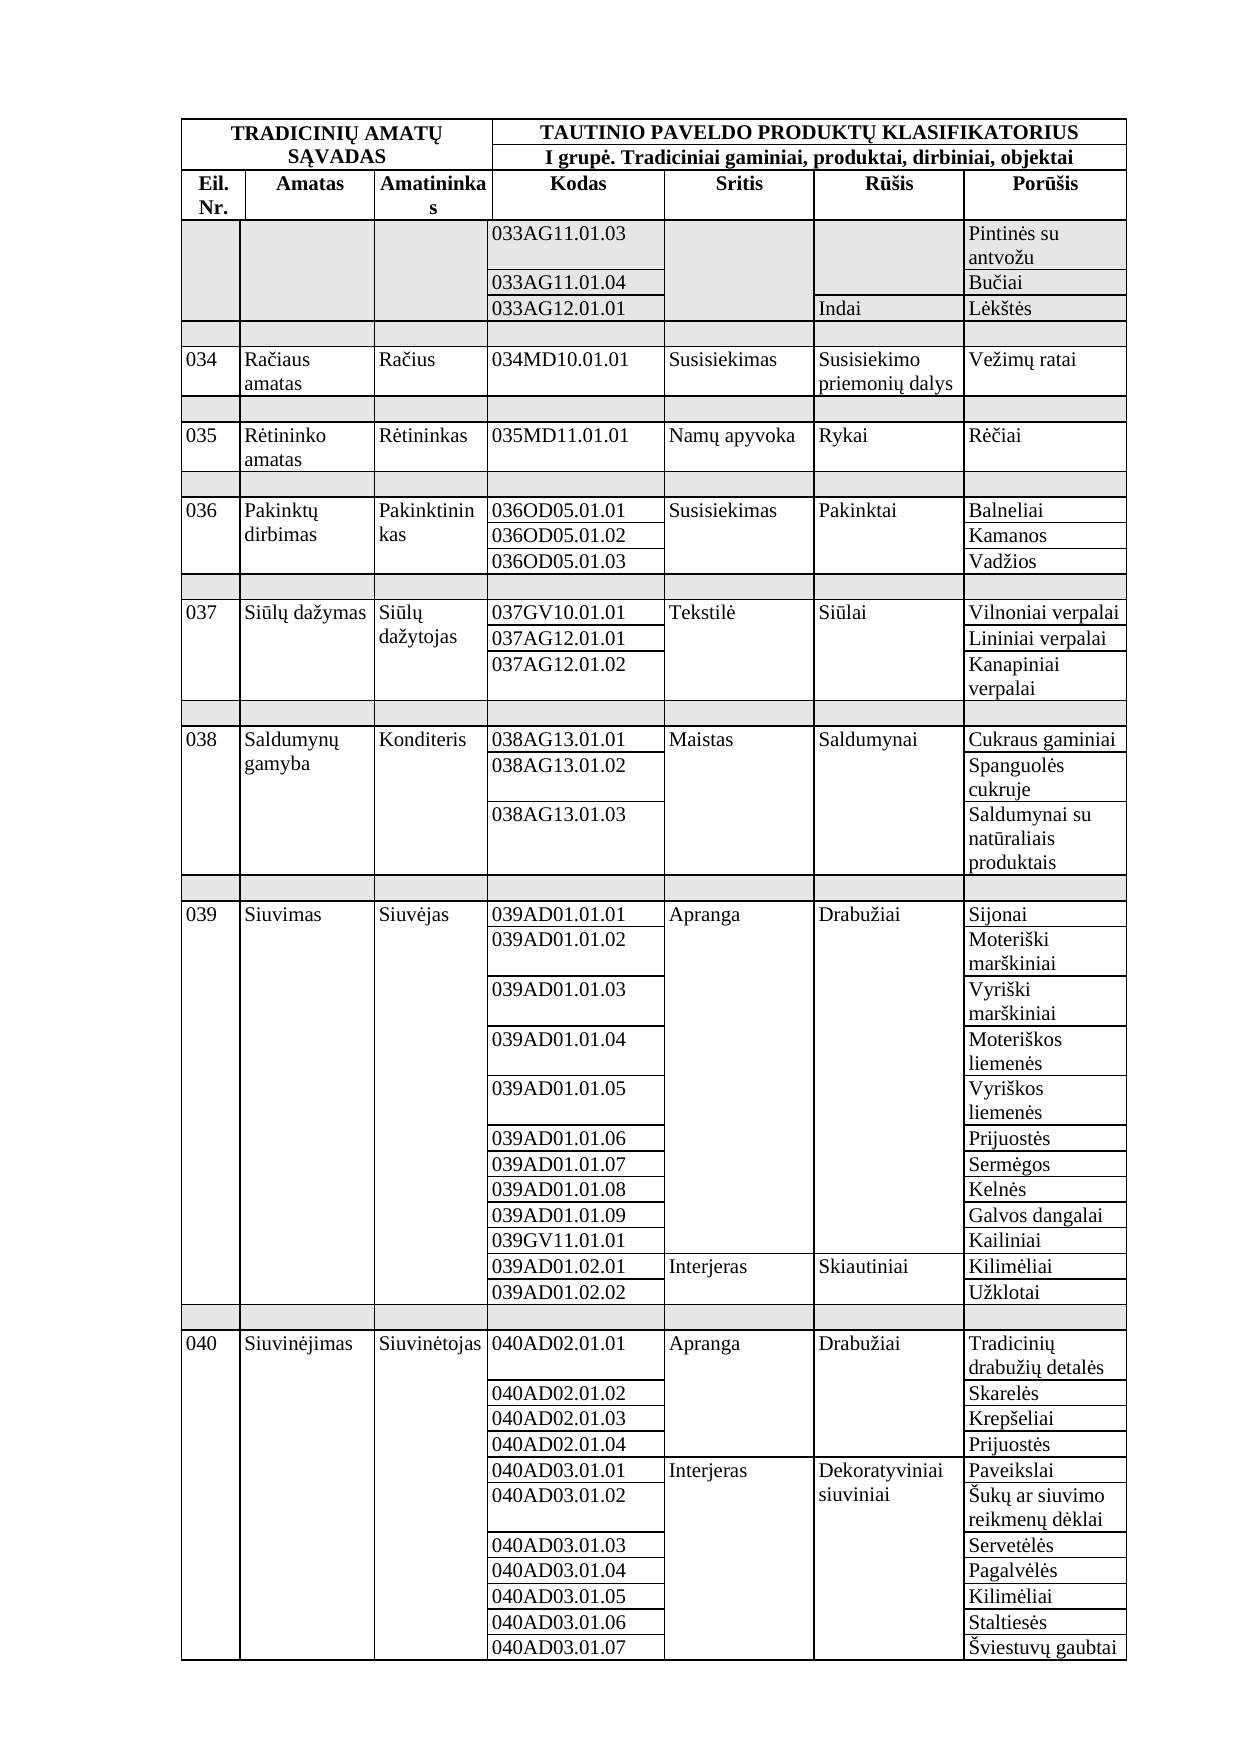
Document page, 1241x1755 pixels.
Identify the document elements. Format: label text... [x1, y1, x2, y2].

table_cell 038 [182, 727, 239, 874]
table_cell 036OD05.01.03 [488, 549, 664, 573]
table_cell [241, 575, 374, 599]
table_cell 033AG11.01.03 [488, 221, 664, 269]
table_cell Moteriški marškiniai [965, 927, 1126, 975]
table_cell Užklotai [965, 1280, 1126, 1304]
table_cell Sermėgos [965, 1152, 1126, 1176]
table_cell Indai [815, 296, 963, 320]
table_cell 040AD02.01.04 [488, 1432, 664, 1456]
table_cell 036OD05.01.01 [488, 498, 664, 522]
table_cell [965, 322, 1126, 346]
table_cell 037AG12.01.02 [488, 652, 664, 700]
table_cell [241, 322, 374, 346]
table_cell 039AD01.01.05 [488, 1076, 664, 1124]
table_cell Vyriški marškiniai [965, 977, 1126, 1025]
table_cell [241, 1305, 374, 1329]
table_cell Pakinktai [815, 498, 963, 573]
table_cell [241, 876, 374, 900]
table_cell 040 [182, 1331, 239, 1659]
table_cell Lėkštės [965, 296, 1126, 320]
table_cell 040AD02.01.03 [488, 1406, 664, 1430]
table_cell [488, 397, 664, 421]
table_cell Pakinktininkas [375, 498, 487, 573]
table_cell Saldumynai su natūraliais produktais [965, 802, 1126, 874]
table_cell [375, 876, 487, 900]
table_cell [815, 397, 963, 421]
table_cell [182, 701, 239, 725]
table_cell 034 [182, 347, 239, 395]
table_cell [488, 575, 664, 599]
table_cell Rykai [815, 423, 963, 471]
table_cell [665, 221, 813, 320]
table_cell 036 [182, 498, 239, 573]
table_cell 038AG13.01.03 [488, 802, 664, 874]
table_cell [241, 221, 374, 320]
table_cell 039GV11.01.01 [488, 1228, 664, 1252]
table_cell 040AD03.01.02 [488, 1483, 664, 1531]
table_cell [488, 472, 664, 496]
table_cell [182, 1305, 239, 1329]
table_cell 039AD01.01.07 [488, 1152, 664, 1176]
table_cell [182, 472, 239, 496]
table_cell [815, 322, 963, 346]
table_cell Apranga [665, 902, 813, 1252]
table_cell Račius [375, 347, 487, 395]
table_cell Rėčiai [965, 423, 1126, 471]
table_cell [182, 397, 239, 421]
table_cell Skiautiniai [815, 1254, 963, 1304]
table_cell 040AD03.01.01 [488, 1458, 664, 1482]
table_cell [375, 1305, 487, 1329]
table_cell 040AD03.01.04 [488, 1558, 664, 1582]
table_cell [815, 701, 963, 725]
table_cell [488, 876, 664, 900]
table_cell Siūlų dažymas [241, 600, 374, 700]
table_cell [965, 575, 1126, 599]
table_cell [375, 397, 487, 421]
table_cell [665, 876, 813, 900]
table_cell Spanguolės cukruje [965, 753, 1126, 801]
table_cell Siuvimas [241, 902, 374, 1304]
table_cell Lininiai verpalai [965, 626, 1126, 650]
table_cell Kilimėliai [965, 1254, 1126, 1278]
table_cell 040AD02.01.01 [488, 1331, 664, 1379]
table_cell Rėtininko amatas [241, 423, 374, 471]
table_cell [965, 876, 1126, 900]
table_cell [375, 472, 487, 496]
table_cell [815, 221, 963, 294]
table_cell 037 [182, 600, 239, 700]
table_cell Vyriškos liemenės [965, 1076, 1126, 1124]
table_cell Siūlai [815, 600, 963, 700]
table_cell Prijuostės [965, 1126, 1126, 1150]
table_cell [488, 701, 664, 725]
table_cell Saldumynai [815, 727, 963, 874]
table_cell Susisiekimo priemonių dalys [815, 347, 963, 395]
table_cell Maistas [665, 727, 813, 874]
table_cell Apranga [665, 1331, 813, 1456]
table_cell Kelnės [965, 1177, 1126, 1201]
table_cell [488, 322, 664, 346]
table_cell 039AD01.02.01 [488, 1254, 664, 1278]
table_header TRADICINIŲ AMATŲ SĄVADAS [182, 120, 492, 169]
table_cell Tekstilė [665, 600, 813, 700]
table_cell Vilnoniai verpalai [965, 600, 1126, 624]
table_cell 040AD03.01.06 [488, 1610, 664, 1634]
table_cell [182, 221, 239, 320]
table_cell 038AG13.01.01 [488, 727, 664, 751]
table_cell [241, 472, 374, 496]
table_cell [815, 575, 963, 599]
table_cell Sritis [665, 171, 813, 219]
table_cell [965, 397, 1126, 421]
table_cell [375, 221, 487, 320]
table_cell [815, 472, 963, 496]
table_cell Vežimų ratai [965, 347, 1126, 395]
table_cell Susisiekimas [665, 347, 813, 395]
table_cell Siuvėjas [375, 902, 487, 1304]
table_cell Kamanos [965, 523, 1126, 547]
table_header TAUTINIO PAVELDO PRODUKTŲ KLASIFIKATORIUS [493, 120, 1126, 144]
table_cell [488, 1305, 664, 1329]
table_cell [665, 322, 813, 346]
table_cell [241, 397, 374, 421]
table_cell Saldumynų gamyba [241, 727, 374, 874]
table_cell 033AG12.01.01 [488, 296, 664, 320]
table_cell Servetėlės [965, 1533, 1126, 1557]
table_cell [375, 701, 487, 725]
table_cell Prijuostės [965, 1432, 1126, 1456]
table_cell Dekoratyviniai siuviniai [815, 1458, 963, 1659]
table_cell 034MD10.01.01 [488, 347, 664, 395]
table_cell [375, 322, 487, 346]
table_cell [965, 472, 1126, 496]
table_cell Galvos dangalai [965, 1203, 1126, 1227]
table_cell Skarelės [965, 1381, 1126, 1405]
table_cell Šukų ar siuvimo reikmenų dėklai [965, 1483, 1126, 1531]
table_cell I grupė. Tradiciniai gaminiai, produktai, dirbiniai, objektai [493, 145, 1126, 169]
table_cell Drabužiai [815, 902, 963, 1252]
table_cell Konditeris [375, 727, 487, 874]
table_cell [182, 876, 239, 900]
table_cell 033AG11.01.04 [488, 270, 664, 294]
table_cell 037AG12.01.01 [488, 626, 664, 650]
table_cell Rėtininkas [375, 423, 487, 471]
table_cell 039AD01.02.02 [488, 1280, 664, 1304]
table_cell Kailiniai [965, 1228, 1126, 1252]
table_cell 040AD03.01.05 [488, 1584, 664, 1608]
table_cell Rūšis [815, 171, 963, 219]
table_cell 036OD05.01.02 [488, 523, 664, 547]
table_cell [665, 472, 813, 496]
table_cell Tradicinių drabužių detalės [965, 1331, 1126, 1379]
table_cell Balneliai [965, 498, 1126, 522]
table_cell [182, 575, 239, 599]
table_cell Kilimėliai [965, 1584, 1126, 1608]
table_cell Sijonai [965, 902, 1126, 926]
table_cell 039 [182, 902, 239, 1304]
table_cell Susisiekimas [665, 498, 813, 573]
table_cell Drabužiai [815, 1331, 963, 1456]
table_cell Kanapiniai verpalai [965, 652, 1126, 700]
table_cell 039AD01.01.09 [488, 1203, 664, 1227]
table_cell Amatas [246, 171, 374, 219]
table_cell 040AD02.01.02 [488, 1381, 664, 1405]
table_cell 038AG13.01.02 [488, 753, 664, 801]
table_cell [182, 322, 239, 346]
table_cell Pakinktų dirbimas [241, 498, 374, 573]
table_cell [241, 701, 374, 725]
table_cell [665, 701, 813, 725]
table_cell Šviestuvų gaubtai [965, 1635, 1126, 1659]
table_cell Porūšis [965, 171, 1126, 219]
table_cell Namų apyvoka [665, 423, 813, 471]
table_cell 039AD01.01.01 [488, 902, 664, 926]
table_cell Siuvinėjimas [241, 1331, 374, 1659]
table_cell 039AD01.01.08 [488, 1177, 664, 1201]
table_cell Interjeras [665, 1458, 813, 1659]
table_cell Vadžios [965, 549, 1126, 573]
table_cell Amatininkas [375, 171, 492, 219]
table_cell 039AD01.01.04 [488, 1027, 664, 1075]
table_cell Eil. Nr. [182, 171, 245, 219]
table_cell Interjeras [665, 1254, 813, 1304]
table_cell [665, 575, 813, 599]
table_cell 037GV10.01.01 [488, 600, 664, 624]
table_cell 040AD03.01.07 [488, 1635, 664, 1659]
table_cell Siuvinėtojas [375, 1331, 487, 1659]
table_cell 035 [182, 423, 239, 471]
table_cell 039AD01.01.06 [488, 1126, 664, 1150]
table_cell Siūlų dažytojas [375, 600, 487, 700]
table_cell [815, 876, 963, 900]
table_cell Kodas [493, 171, 664, 219]
table_cell Pagalvėlės [965, 1558, 1126, 1582]
table_cell 040AD03.01.03 [488, 1533, 664, 1557]
table_cell [665, 1305, 813, 1329]
table_cell [965, 701, 1126, 725]
table_cell Pintinės su antvožu [965, 221, 1126, 269]
table_cell [815, 1305, 963, 1329]
table_cell Staltiesės [965, 1610, 1126, 1634]
table_cell Bučiai [965, 270, 1126, 294]
table_cell Moteriškos liemenės [965, 1027, 1126, 1075]
table_cell Krepšeliai [965, 1406, 1126, 1430]
table_cell Paveikslai [965, 1458, 1126, 1482]
table_cell [375, 575, 487, 599]
table_cell [965, 1305, 1126, 1329]
table_cell Cukraus gaminiai [965, 727, 1126, 751]
table_cell 039AD01.01.03 [488, 977, 664, 1025]
table_cell Račiaus amatas [241, 347, 374, 395]
table_cell 039AD01.01.02 [488, 927, 664, 975]
table_cell [665, 397, 813, 421]
table_cell 035MD11.01.01 [488, 423, 664, 471]
